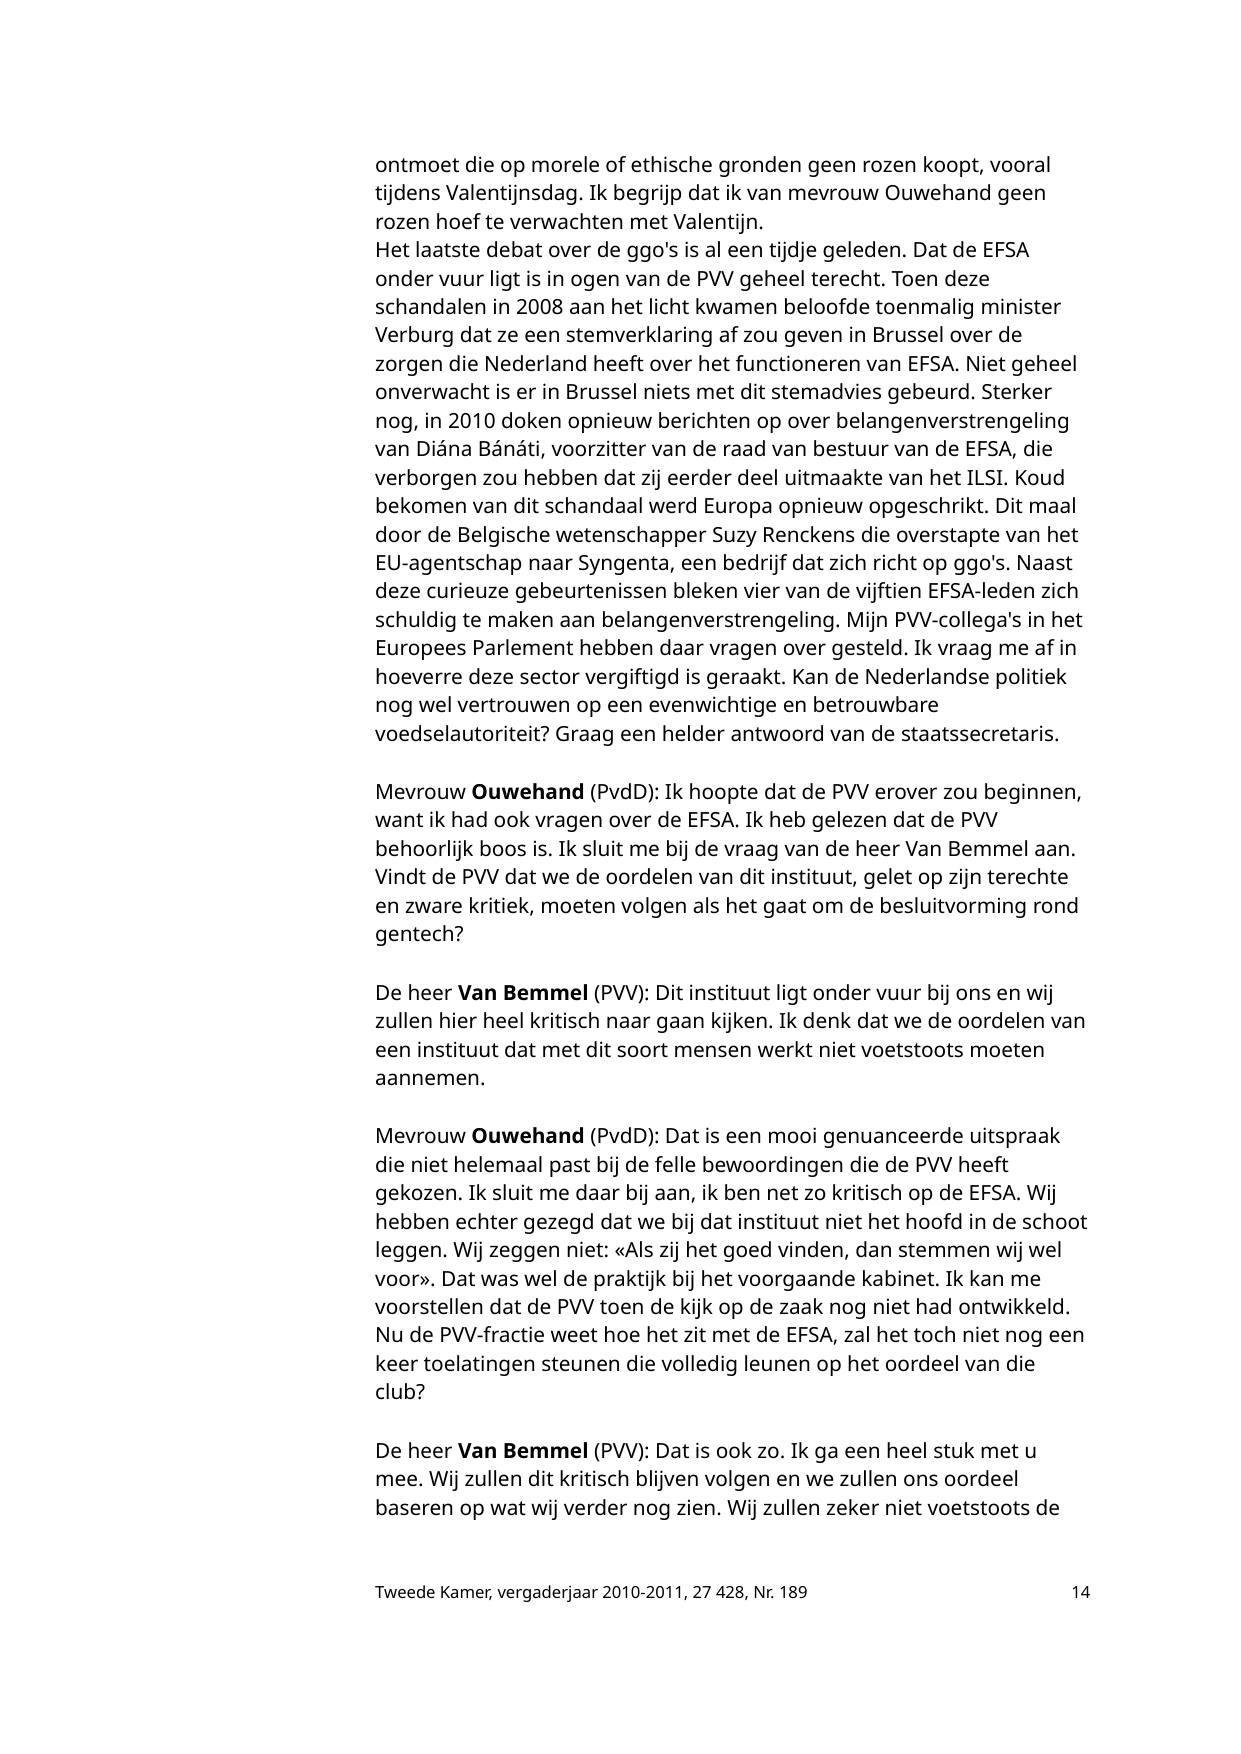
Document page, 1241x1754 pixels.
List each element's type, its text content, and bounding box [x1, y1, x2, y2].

text ontmoet die op morele of ethische gronden geen rozen koopt, vooral tijdens Valentijnsdag. Ik begrijp dat ik van mevrouw Ouwehand geen rozen hoef te verwachten met Valentijn. [375, 150, 1090, 235]
text Het laatste debat over de ggo's is al een tijdje geleden. Dat de EFSA onder vuur ligt is in ogen van de PVV geheel terecht. Toen deze schandalen in 2008 aan het licht kwamen beloofde toenmalig minister Verburg dat ze een stemverklaring af zou geven in Brussel over de zorgen die Nederland heeft over het functioneren van EFSA. Niet geheel onverwacht is er in Brussel niets met dit stemadvies gebeurd. Sterker nog, in 2010 doken opnieuw berichten op over belangenverstrengeling van Diána Bánáti, voorzitter van de raad van bestuur van de EFSA, die verborgen zou hebben dat zij eerder deel uitmaakte van het ILSI. Koud bekomen van dit schandaal werd Europa opnieuw opgeschrikt. Dit maal door de Belgische wetenschapper Suzy Renckens die overstapte van het EU-agentschap naar Syngenta, een bedrijf dat zich richt op ggo's. Naast deze curieuze gebeurtenissen bleken vier van de vijftien EFSA-leden zich schuldig te maken aan belangenverstrengeling. Mijn PVV-collega's in het Europees Parlement hebben daar vragen over gesteld. Ik vraag me af in hoeverre deze sector vergiftigd is geraakt. Kan de Nederlandse politiek nog wel vertrouwen op een evenwichtige en betrouwbare voedselautoriteit? Graag een helder antwoord van de staatssecretaris. [375, 235, 1090, 747]
text Mevrouw Ouwehand (PvdD): Ik hoopte dat de PVV erover zou beginnen, want ik had ook vragen over de EFSA. Ik heb gelezen dat de PVV behoorlijk boos is. Ik sluit me bij de vraag van de heer Van Bemmel aan. Vindt de PVV dat we de oordelen van dit instituut, gelet op zijn terechte en zware kritiek, moeten volgen als het gaat om de besluitvorming rond gentech? [375, 777, 1090, 948]
text De heer Van Bemmel (PVV): Dit instituut ligt onder vuur bij ons en wij zullen hier heel kritisch naar gaan kijken. Ik denk dat we de oordelen van een instituut dat met dit soort mensen werkt niet voetstoots moeten aannemen. [375, 978, 1090, 1092]
text Mevrouw Ouwehand (PvdD): Dat is een mooi genuanceerde uitspraak die niet helemaal past bij de felle bewoordingen die de PVV heeft gekozen. Ik sluit me daar bij aan, ik ben net zo kritisch op de EFSA. Wij hebben echter gezegd dat we bij dat instituut niet het hoofd in de schoot leggen. Wij zeggen niet: «Als zij het goed vinden, dan stemmen wij wel voor». Dat was wel de praktijk bij het voorgaande kabinet. Ik kan me voorstellen dat de PVV toen de kijk op de zaak nog niet had ontwikkeld. Nu de PVV-fractie weet hoe het zit met de EFSA, zal het toch niet nog een keer toelatingen steunen die volledig leunen op het oordeel van die club? [375, 1122, 1090, 1406]
text De heer Van Bemmel (PVV): Dat is ook zo. Ik ga een heel stuk met u mee. Wij zullen dit kritisch blijven volgen en we zullen ons oordeel baseren op wat wij verder nog zien. Wij zullen zeker niet voetstoots de [375, 1436, 1090, 1521]
